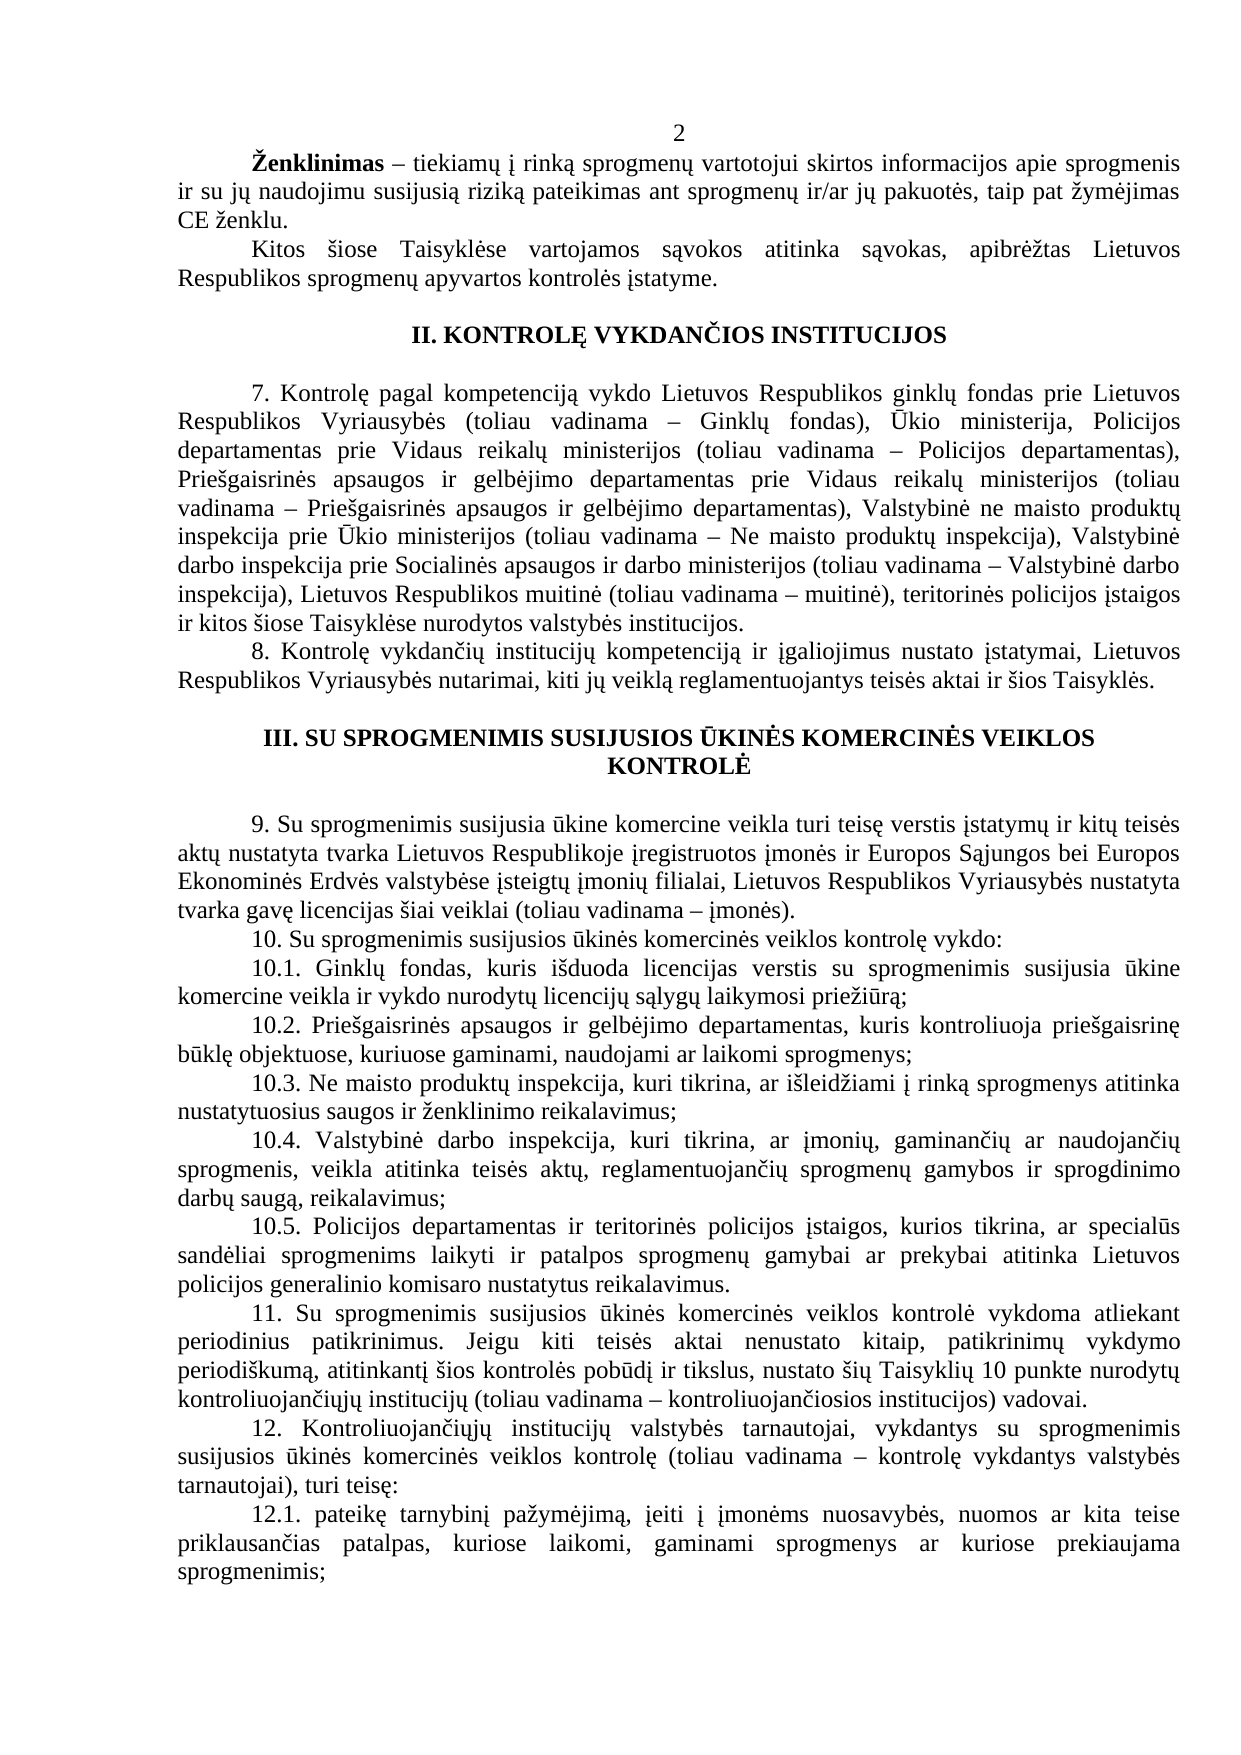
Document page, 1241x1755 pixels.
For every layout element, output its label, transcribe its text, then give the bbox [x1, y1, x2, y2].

text 10.4. Valstybinė darbo inspekcija, kuri tikrina, ar įmonių, gaminančių ar naudojančių sprogmenis, veikla atitinka teisės aktų, reglamentuojančių sprogmenų gamybos ir sprogdinimo darbų saugą, reikalavimus; [177, 1125, 1181, 1211]
text 10.1. Ginklų fondas, kuris išduoda licencijas verstis su sprogmenimis susijusia ūkine komercine veikla ir vykdo nurodytų licencijų sąlygų laikymosi priežiūrą; [177, 953, 1181, 1010]
text 9. Su sprogmenimis susijusia ūkine komercine veikla turi teisę verstis įstatymų ir kitų teisės aktų nustatyta tvarka Lietuvos Respublikoje įregistruotos įmonės ir Europos Sąjungos bei Europos Ekonominės Erdvės valstybėse įsteigtų įmonių filialai, Lietuvos Respublikos Vyriausybės nustatyta tvarka gavę licencijas šiai veiklai (toliau vadinama – įmonės). [177, 809, 1181, 924]
text 10. Su sprogmenimis susijusios ūkinės komercinės veiklos kontrolę vykdo: [177, 924, 1181, 953]
text KONTROLĖ [177, 751, 1181, 780]
text 10.3. Ne maisto produktų inspekcija, kuri tikrina, ar išleidžiami į rinką sprogmenys atitinka nustatytuosius saugos ir ženklinimo reikalavimus; [177, 1068, 1181, 1125]
text II. KONTROLĘ VYKDANČIOS INSTITUCIJOS [177, 320, 1181, 349]
text Ženklinimas – tiekiamų į rinką sprogmenų vartotojui skirtos informacijos apie sprogmenis ir su jų naudojimu susijusią riziką pateikimas ant sprogmenų ir/ar jų pakuotės, taip pat žymėjimas CE ženklu. [177, 148, 1181, 234]
text 11. Su sprogmenimis susijusios ūkinės komercinės veiklos kontrolė vykdoma atliekant periodinius patikrinimus. Jeigu kiti teisės aktai nenustato kitaip, patikrinimų vykdymo periodiškumą, atitinkantį šios kontrolės pobūdį ir tikslus, nustato šių Taisyklių 10 punkte nurodytų kontroliuojančiųjų institucijų (toliau vadinama – kontroliuojančiosios institucijos) vadovai. [177, 1298, 1181, 1413]
text III. SU SPROGMENIMIS SUSIJUSIOS ŪKINĖS KOMERCINĖS VEIKLOS [177, 723, 1181, 751]
text 8. Kontrolę vykdančių institucijų kompetenciją ir įgaliojimus nustato įstatymai, Lietuvos Respublikos Vyriausybės nutarimai, kiti jų veiklą reglamentuojantys teisės aktai ir šios Taisyklės. [177, 636, 1181, 694]
text 10.5. Policijos departamentas ir teritorinės policijos įstaigos, kurios tikrina, ar specialūs sandėliai sprogmenims laikyti ir patalpos sprogmenų gamybai ar prekybai atitinka Lietuvos policijos generalinio komisaro nustatytus reikalavimus. [177, 1211, 1181, 1298]
text 10.2. Priešgaisrinės apsaugos ir gelbėjimo departamentas, kuris kontroliuoja priešgaisrinę būklę objektuose, kuriuose gaminami, naudojami ar laikomi sprogmenys; [177, 1010, 1181, 1068]
text 7. Kontrolę pagal kompetenciją vykdo Lietuvos Respublikos ginklų fondas prie Lietuvos Respublikos Vyriausybės (toliau vadinama – Ginklų fondas), Ūkio ministerija, Policijos departamentas prie Vidaus reikalų ministerijos (toliau vadinama – Policijos departamentas), Priešgaisrinės apsaugos ir gelbėjimo departamentas prie Vidaus reikalų ministerijos (toliau vadinama – Priešgaisrinės apsaugos ir gelbėjimo departamentas), Valstybinė ne maisto produktų inspekcija prie Ūkio ministerijos (toliau vadinama – Ne maisto produktų inspekcija), Valstybinė darbo inspekcija prie Socialinės apsaugos ir darbo ministerijos (toliau vadinama – Valstybinė darbo inspekcija), Lietuvos Respublikos muitinė (toliau vadinama – muitinė), teritorinės policijos įstaigos ir kitos šiose Taisyklėse nurodytos valstybės institucijos. [177, 378, 1181, 636]
text 12.1. pateikę tarnybinį pažymėjimą, įeiti į įmonėms nuosavybės, nuomos ar kita teise priklausančias patalpas, kuriose laikomi, gaminami sprogmenys ar kuriose prekiaujama sprogmenimis; [177, 1499, 1181, 1585]
text Kitos šiose Taisyklėse vartojamos sąvokos atitinka sąvokas, apibrėžtas Lietuvos Respublikos sprogmenų apyvartos kontrolės įstatyme. [177, 234, 1181, 291]
text 12. Kontroliuojančiųjų institucijų valstybės tarnautojai, vykdantys su sprogmenimis susijusios ūkinės komercinės veiklos kontrolę (toliau vadinama – kontrolę vykdantys valstybės tarnautojai), turi teisę: [177, 1413, 1181, 1499]
